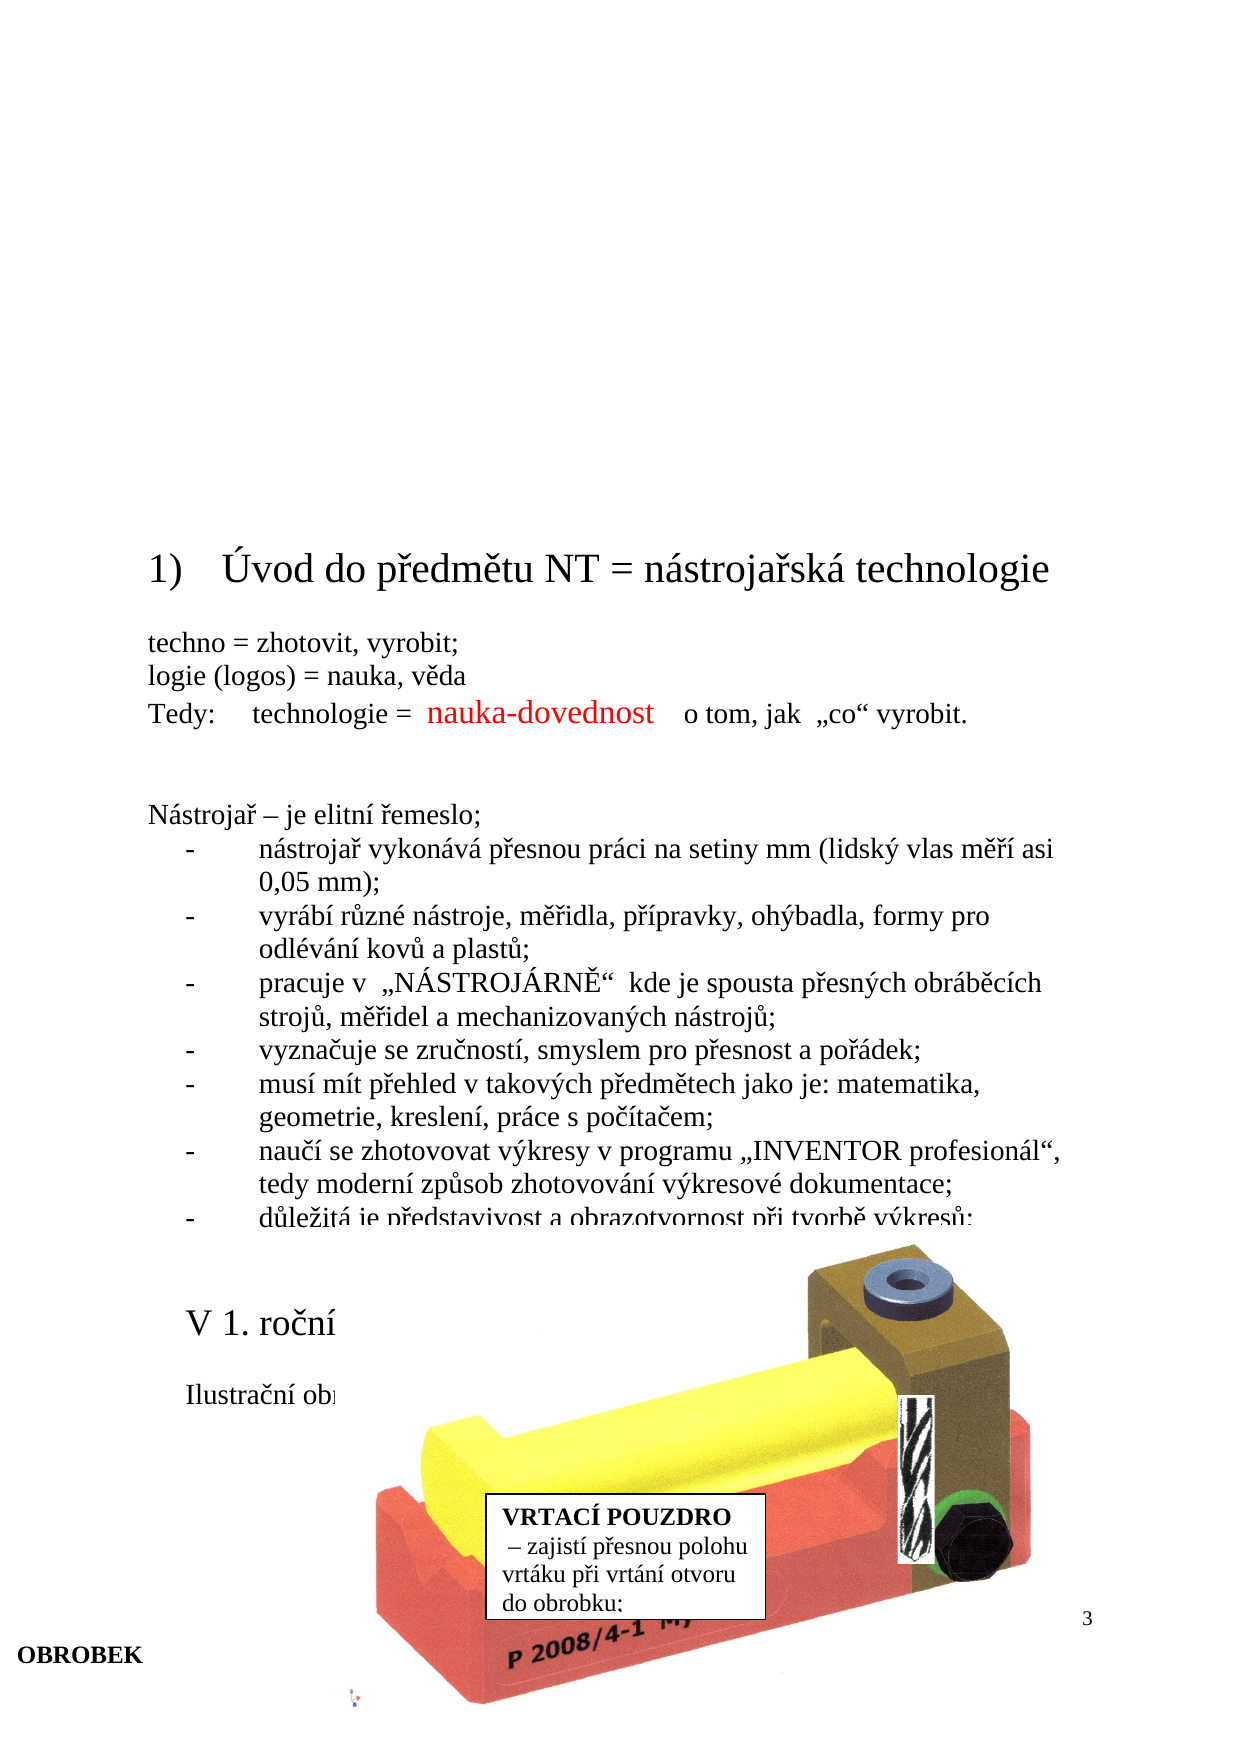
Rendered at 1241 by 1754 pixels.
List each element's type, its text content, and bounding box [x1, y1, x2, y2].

list nástrojař vykonává přesnou práci na setiny mm (lidský vlas měří asi 0,05 mm); [185, 831, 1092, 898]
list důležitá je představivost a obrazotvornost při tvorbě výkresů; [185, 1200, 1092, 1233]
text VRTACÍ POUZDRO [502, 1502, 750, 1531]
text techno = zhotovit, vyrobit; [148, 625, 1092, 658]
text (práce nástrojaře) [1048, 1411, 1092, 1444]
list pracuje v „NÁSTROJÁRNĚ“ kde je spousta přesných obráběcích strojů, měřidel a mechanizovaných nástrojů; [185, 965, 1092, 1032]
list vyrábí různé nástroje, měřidla, přípravky, ohýbadla, formy pro odlévání kovů a plastů; [185, 898, 1092, 965]
text V 1. ročníku se zaměříme na „Ruční zpracování kovů“. [1048, 1301, 1092, 1344]
text – zajistí přesnou polohu vrtáku při vrtání otvoru do obrobku; [502, 1531, 750, 1611]
text logie (logos) = nauka, věda [148, 658, 1092, 692]
list vyznačuje se zručností, smyslem pro přesnost a pořádek; [185, 1032, 1092, 1066]
list naučí se zhotovovat výkresy v programu „INVENTOR profesionál“, tedy moderní způsob zhotovování výkresové dokumentace; [185, 1133, 1092, 1200]
text (práce nástrojaře) [185, 1411, 335, 1444]
text Tedy: technologie = nauka-dovednost o tom, jak „co“ vyrobit. [148, 692, 1092, 730]
text OBROBEK [17, 1640, 152, 1669]
text V 1. ročníku se zaměříme na „Ruční zpracování kovů“. [185, 1301, 335, 1344]
text Ilustrační obrázek – VRTACÍ PŘÍPRAVEK [185, 1377, 335, 1411]
text Nástrojař – je elitní řemeslo; [148, 797, 1092, 831]
text Ilustrační obrázek – VRTACÍ PŘÍPRAVEK [1048, 1377, 1092, 1411]
text 1) Úvod do předmětu NT = nástrojařská technologie [148, 543, 1092, 591]
list musí mít přehled v takových předmětech jako je: matematika, geometrie, kreslení, práce s počítačem; [185, 1066, 1092, 1133]
